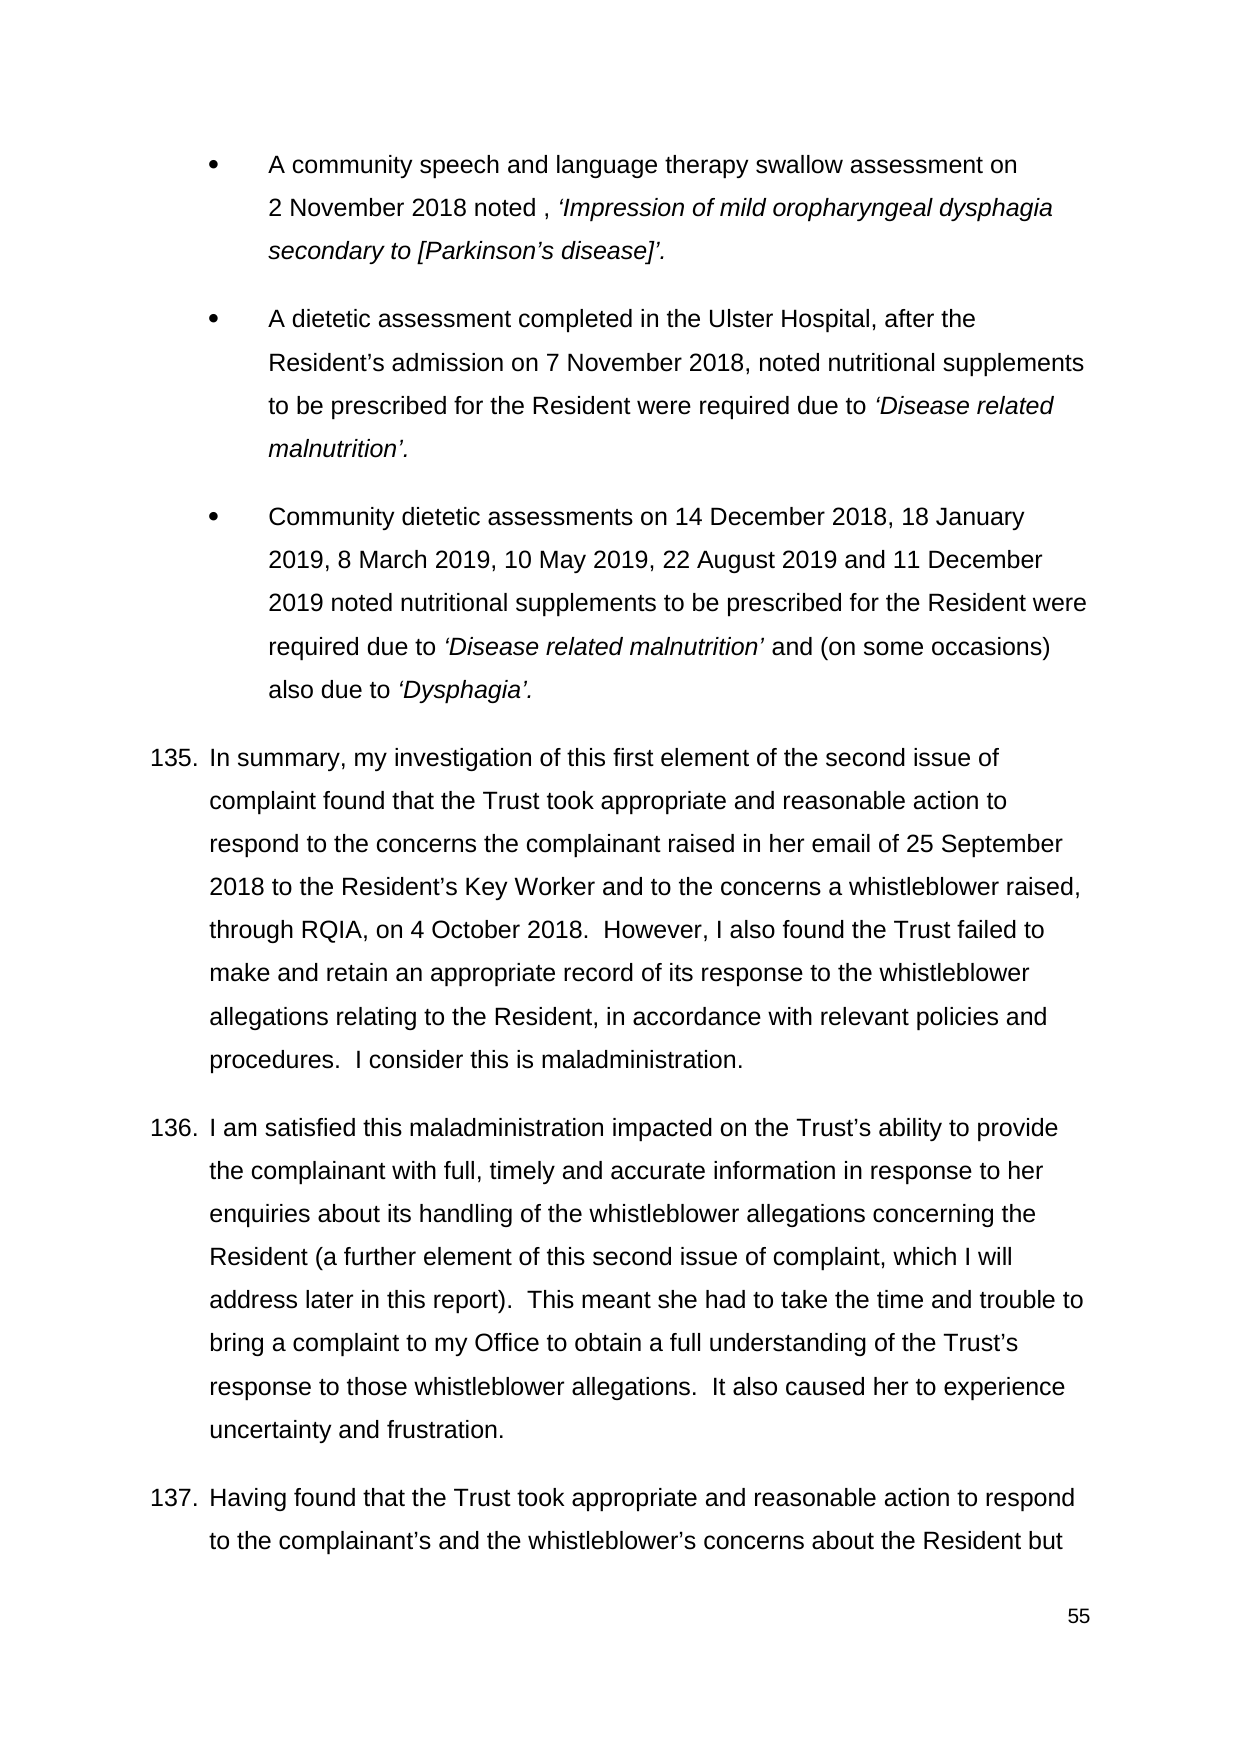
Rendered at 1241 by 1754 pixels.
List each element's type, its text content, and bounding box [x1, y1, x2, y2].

list Community dietetic assessments on 14 December 2018, 18 January 2019, 8 March 2019, 10 May 2019, 22 August 2019 and 11 December 2019 noted nutritional supplements to be prescribed for the Resident were required due to ‘Disease related malnutrition’ and (on some occasions) also due to ‘Dysphagia’. [209, 502, 1090, 703]
list A dietetic assessment completed in the Ulster Hospital, after the Resident’s admission on 7 November 2018, noted nutritional supplements to be prescribed for the Resident were required due to ‘Disease related malnutrition’. [209, 304, 1090, 463]
list Having found that the Trust took appropriate and reasonable action to respond to the complainant’s and the whistleblower’s concerns about the Resident but [150, 1483, 1090, 1555]
list A community speech and language therapy swallow assessment on 2 November 2018 noted , ‘Impression of mild oropharyngeal dysphagia secondary to [Parkinson’s disease]’. [209, 150, 1090, 265]
list I am satisfied this maladministration impacted on the Trust’s ability to provide the complainant with full, timely and accurate information in response to her enquiries about its handling of the whistleblower allegations concerning the Resident (a further element of this second issue of complaint, which I will address later in this report). This meant she had to take the time and trouble to bring a complaint to my Office to obtain a full understanding of the Trust’s response to those whistleblower allegations. It also caused her to experience uncertainty and frustration. [150, 1113, 1090, 1443]
list In summary, my investigation of this first element of the second issue of complaint found that the Trust took appropriate and reasonable action to respond to the concerns the complainant raised in her email of 25 September 2018 to the Resident’s Key Worker and to the concerns a whistleblower raised, through RQIA, on 4 October 2018. However, I also found the Trust failed to make and retain an appropriate record of its response to the whistleblower allegations relating to the Resident, in accordance with relevant policies and procedures. I consider this is maladministration. [150, 743, 1090, 1073]
